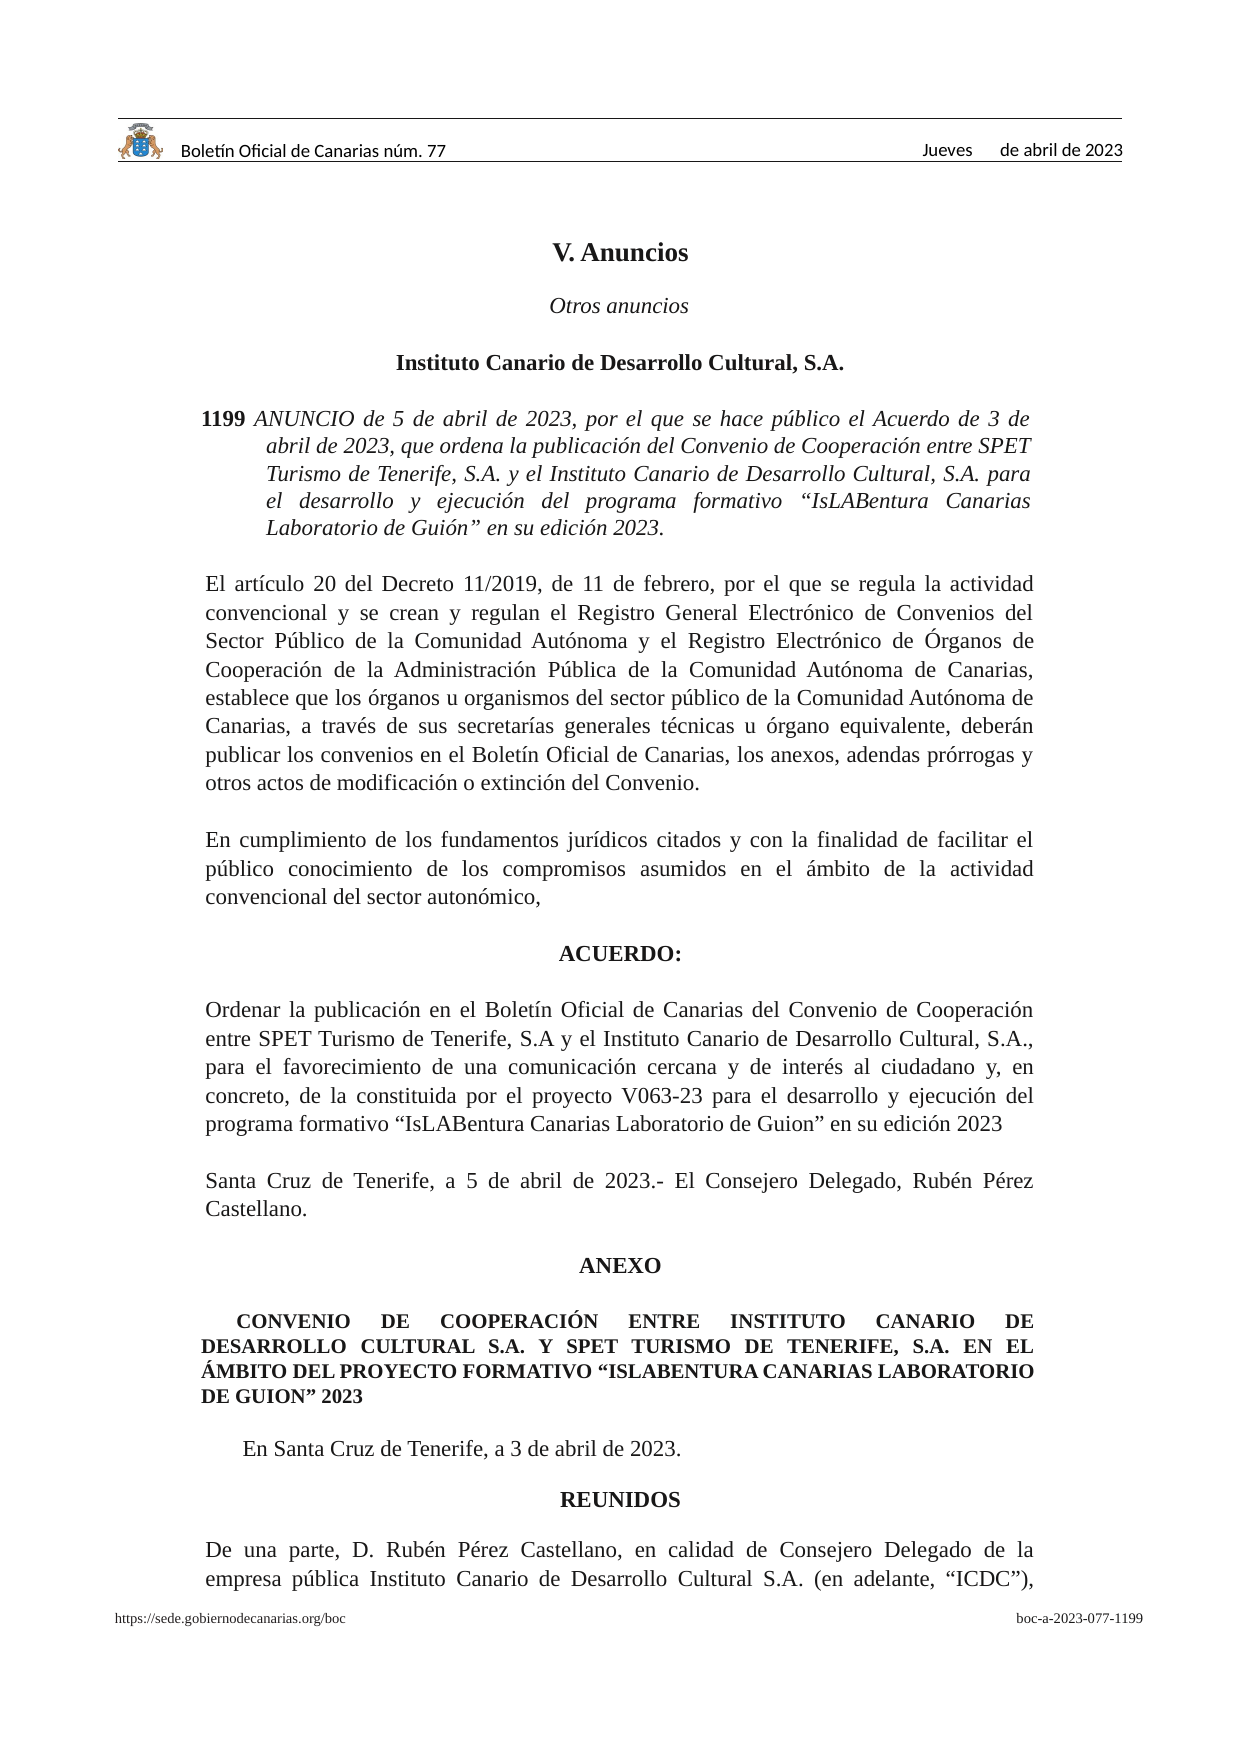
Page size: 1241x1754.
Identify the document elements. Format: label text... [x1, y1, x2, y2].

text ACUERDO: [202, 940, 1038, 966]
text ANEXO [202, 1252, 1038, 1278]
text CONVENIO DE COOPERACIÓN ENTRE INSTITUTO CANARIO DE DESARROLLO CULTURAL S.A. Y SPET TURISMO DE TENERIFE, S.A. EN EL ÁMBITO DEL PROYECTO FORMATIVO “ISLABENTURA CANARIAS LABORATORIO DE GUION” 2023 [201, 1308, 1035, 1408]
text De una parte, D. Rubén Pérez Castellano, en calidad de Consejero Delegado de la empresa pública Instituto Canario de Desarrollo Cultural S.A. (en adelante, “ICDC”), [205, 1536, 1035, 1591]
text 1199 ANUNCIO de 5 de abril de 2023, por el que se hace público el Acuerdo de 3 de abril de 2023, que ordena la publicación del Convenio de Cooperación entre SPET Turismo de Tenerife, S.A. y el Instituto Canario de Desarrollo Cultural, S.A. para el desarrollo y ejecución del programa formativo “IsLABentura Canarias Laboratorio de Guión” en su edición 2023. [201, 406, 1034, 540]
text Santa Cruz de Tenerife, a 5 de abril de 2023.- El Consejero Delegado, Rubén Pérez Castellano. [205, 1167, 1035, 1222]
text V. Anuncios [202, 236, 1038, 267]
text En cumplimiento de los fundamentos jurídicos citados y con la finalidad de facilitar el público conocimiento de los compromisos asumidos en el ámbito de la actividad convencional del sector autonómico, [205, 826, 1035, 909]
text El artículo 20 del Decreto 11/2019, de 11 de febrero, por el que se regula la actividad convencional y se crean y regulan el Registro General Electrónico de Convenios del Sector Público de la Comunidad Autónoma y el Registro Electrónico de Órganos de Cooperación de la Administración Pública de la Comunidad Autónoma de Canarias, establece que los órganos u organismos del sector público de la Comunidad Autónoma de Canarias, a través de sus secretarías generales técnicas u órgano equivalente, deberán publicar los convenios en el Boletín Oficial de Canarias, los anexos, adendas prórrogas y otros actos de modificación o extinción del Convenio. [205, 570, 1035, 796]
text Otros anuncios [202, 293, 1038, 319]
text Ordenar la publicación en el Boletín Oficial de Canarias del Convenio de Cooperación entre SPET Turismo de Tenerife, S.A y el Instituto Canario de Desarrollo Cultural, S.A., para el favorecimiento de una comunicación cercana y de interés al ciudadano y, en concreto, de la constituida por el proyecto V063-23 para el desarrollo y ejecución del programa formativo “IsLABentura Canarias Laboratorio de Guion” en su edición 2023 [205, 996, 1035, 1136]
text REUNIDOS [202, 1486, 1038, 1512]
text En Santa Cruz de Tenerife, a 3 de abril de 2023. [242, 1435, 1035, 1461]
text Instituto Canario de Desarrollo Cultural, S.A. [202, 349, 1038, 375]
